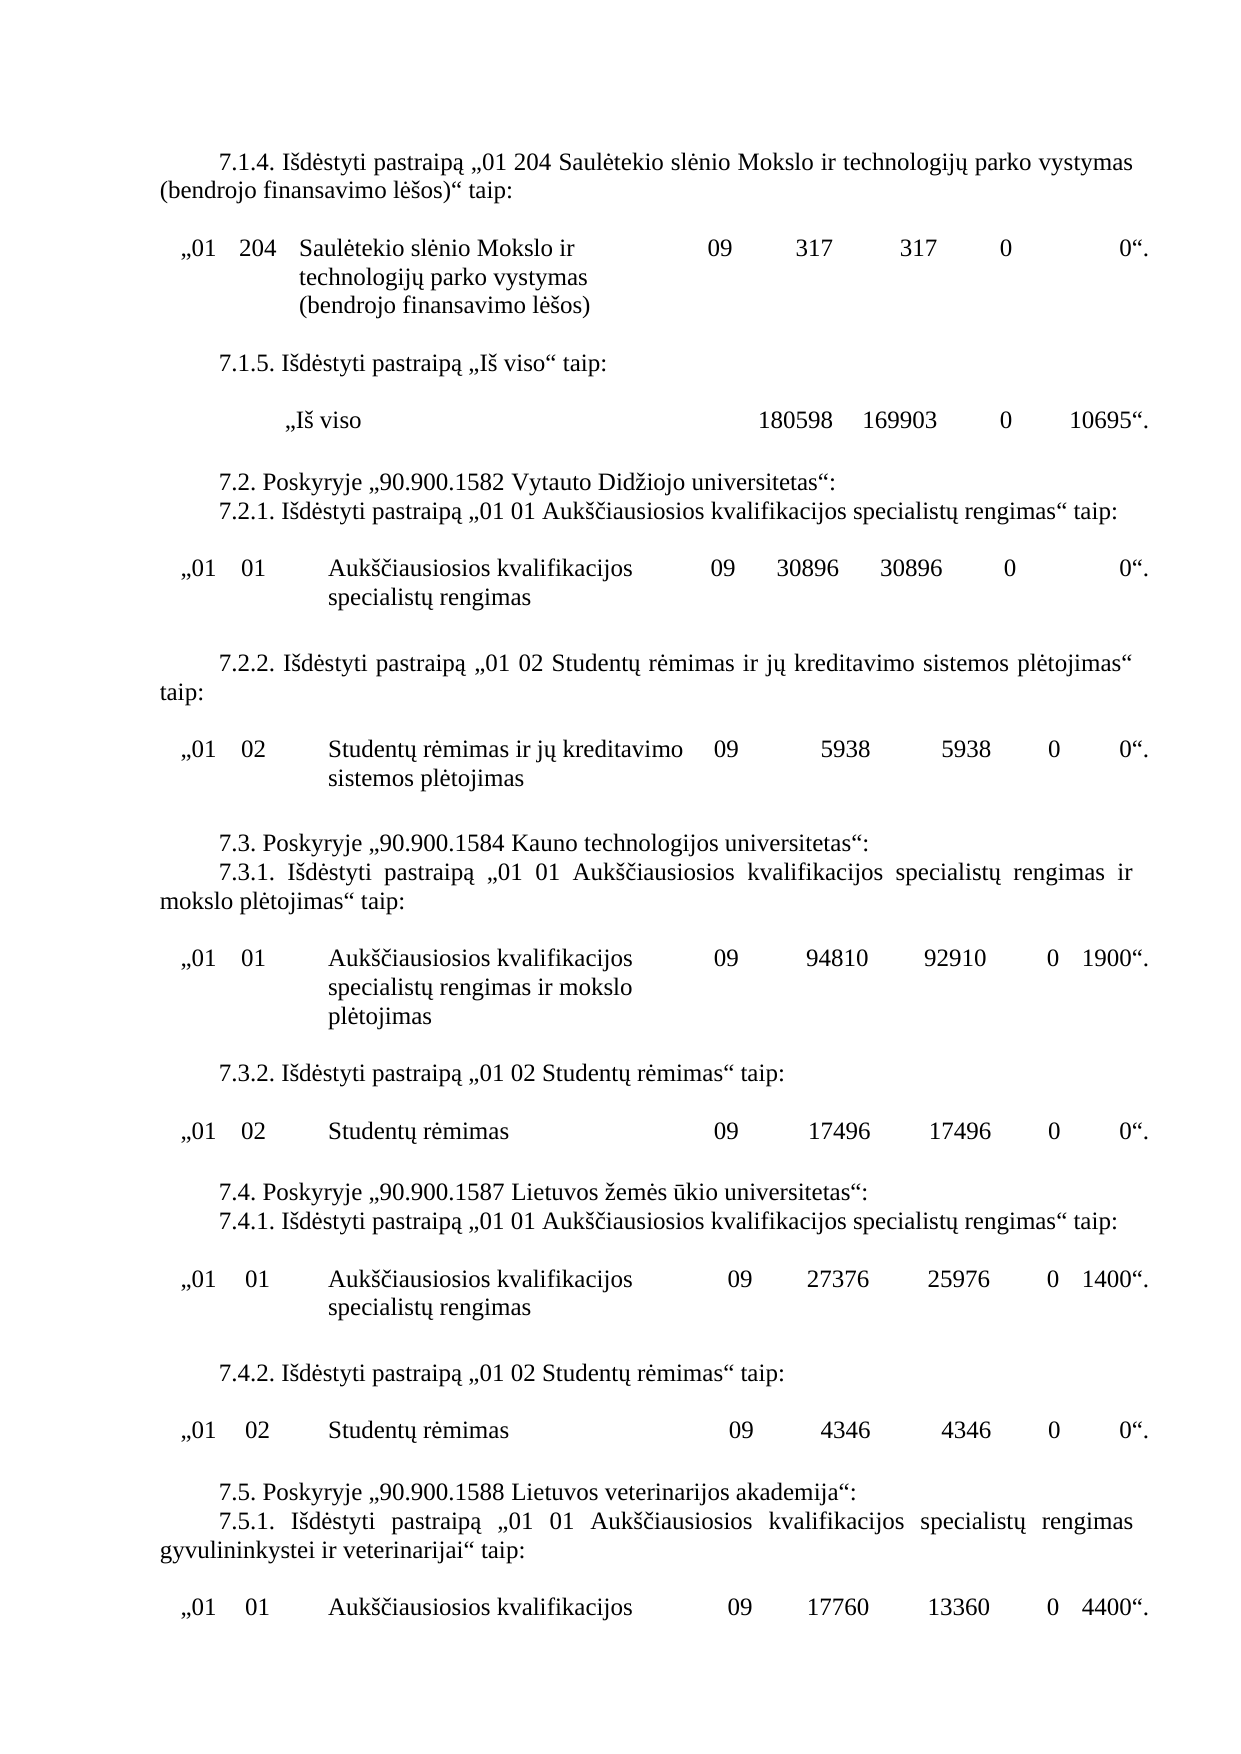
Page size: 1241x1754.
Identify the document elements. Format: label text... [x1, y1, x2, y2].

table_header 30896 [747, 554, 850, 619]
table_header 94810 [761, 944, 879, 1030]
table_header „01 [169, 1416, 233, 1448]
table_header 13360 [880, 1592, 1001, 1636]
text 7.3.1. Išdėstyti pastraipą „01 01 Aukščiausiosios kvalifikacijos specialistų rengimas ir mokslo plėtojimas“ taip: [159, 857, 1134, 915]
table_header Saulėtekio slėnio Mokslo ir technologijų parko vystymas (bendrojo finansavimo lėšos) [288, 233, 696, 319]
table_header 09 [702, 944, 761, 1030]
table_header 09 [716, 1264, 764, 1329]
table_header „01 [169, 1264, 233, 1329]
table_header Studentų rėmimas [317, 1116, 702, 1149]
text 7.5. Poskyryje „90.900.1588 Lietuvos veterinarijos akademija“: [159, 1477, 1134, 1506]
table_header Aukščiausiosios kvalifikacijos [317, 1592, 716, 1636]
table_header 0 [953, 554, 1027, 619]
table_header 317 [844, 233, 948, 319]
table_header 180598 [746, 406, 844, 438]
table_header 0 [1003, 734, 1071, 800]
table_header „Iš viso [273, 406, 696, 438]
table_header 09 [696, 233, 746, 319]
table_header 17496 [882, 1116, 1002, 1149]
table_header „01 [169, 1592, 233, 1636]
table_header 17496 [765, 1116, 882, 1149]
table_header 1400“. [1070, 1264, 1160, 1329]
table_header 0 [998, 944, 1070, 1030]
table_header 09 [699, 554, 747, 619]
text 7.1.4. Išdėstyti pastraipą „01 204 Saulėtekio slėnio Mokslo ir technologijų parko vystymas (bendrojo finansavimo lėšos)“ taip: [159, 147, 1134, 204]
table_header 5938 [882, 734, 1002, 800]
text 7.5.1. Išdėstyti pastraipą „01 01 Aukščiausiosios kvalifikacijos specialistų rengimas gyvulininkystei ir veterinarijai“ taip: [159, 1506, 1134, 1563]
table_header 02 [234, 1416, 317, 1448]
table_header 25976 [880, 1264, 1001, 1329]
table_header 204 [228, 233, 288, 319]
table_header 0 [1003, 1416, 1071, 1448]
table_header „01 [169, 233, 228, 319]
text 7.4.2. Išdėstyti pastraipą „01 02 Studentų rėmimas“ taip: [159, 1358, 1134, 1387]
table_header 0 [1001, 1592, 1070, 1636]
table_header 27376 [764, 1264, 880, 1329]
table_header 09 [702, 1116, 765, 1149]
table_header 0 [948, 406, 1023, 438]
text 7.3.2. Išdėstyti pastraipą „01 02 Studentų rėmimas“ taip: [159, 1058, 1134, 1087]
table_header 17760 [764, 1592, 880, 1636]
table_header Aukščiausiosios kvalifikacijos specialistų rengimas [317, 554, 699, 619]
table_header 0 [1001, 1264, 1070, 1329]
table_header „01 [169, 554, 229, 619]
table_header [169, 406, 221, 438]
table_header Aukščiausiosios kvalifikacijos specialistų rengimas [317, 1264, 716, 1329]
table_header 01 [230, 554, 317, 619]
table_header Aukščiausiosios kvalifikacijos specialistų rengimas ir mokslo plėtojimas [317, 944, 702, 1030]
table_header 1900“. [1070, 944, 1160, 1030]
text 7.1.5. Išdėstyti pastraipą „Iš viso“ taip: [159, 348, 1134, 377]
table_header 01 [230, 944, 317, 1030]
text 7.2. Poskyryje „90.900.1582 Vytauto Didžiojo universitetas“: [159, 467, 1134, 496]
table_header 0“. [1027, 554, 1160, 619]
text 7.2.1. Išdėstyti pastraipą „01 01 Aukščiausiosios kvalifikacijos specialistų rengimas“ taip: [159, 496, 1134, 525]
table_header 4346 [765, 1416, 882, 1448]
table_header 317 [746, 233, 844, 319]
table_header 4400“. [1070, 1592, 1160, 1636]
text 7.4. Poskyryje „90.900.1587 Lietuvos žemės ūkio universitetas“: [159, 1177, 1134, 1206]
table_header „01 [169, 734, 229, 800]
table_header „01 [169, 944, 229, 1030]
table_header Studentų rėmimas ir jų kreditavimo sistemos plėtojimas [317, 734, 702, 800]
text 7.3. Poskyryje „90.900.1584 Kauno technologijos universitetas“: [159, 828, 1134, 857]
table_header 10695“. [1023, 406, 1160, 438]
table_header 09 [702, 734, 765, 800]
table_header 01 [234, 1592, 317, 1636]
table_header 09 [718, 1416, 765, 1448]
table_header 5938 [765, 734, 882, 800]
table_header 0 [948, 233, 1023, 319]
table_header 0“. [1071, 1116, 1160, 1149]
table_header 169903 [844, 406, 948, 438]
table_header [696, 406, 746, 438]
text 7.4.1. Išdėstyti pastraipą „01 01 Aukščiausiosios kvalifikacijos specialistų rengimas“ taip: [159, 1206, 1134, 1235]
table_header 0“. [1023, 233, 1160, 319]
table_header 02 [230, 1116, 317, 1149]
table_header Studentų rėmimas [317, 1416, 717, 1448]
table_header 0“. [1071, 734, 1160, 800]
table_header 4346 [882, 1416, 1002, 1448]
table_header 30896 [850, 554, 953, 619]
text 7.2.2. Išdėstyti pastraipą „01 02 Studentų rėmimas ir jų kreditavimo sistemos plėtojimas“ taip: [159, 648, 1134, 705]
table_header [221, 406, 273, 438]
table_header 92910 [880, 944, 998, 1030]
table_header 09 [716, 1592, 764, 1636]
table_header 01 [234, 1264, 317, 1329]
table_header 0“. [1071, 1416, 1160, 1448]
table_header „01 [169, 1116, 229, 1149]
table_header 0 [1003, 1116, 1071, 1149]
table_header 02 [230, 734, 317, 800]
